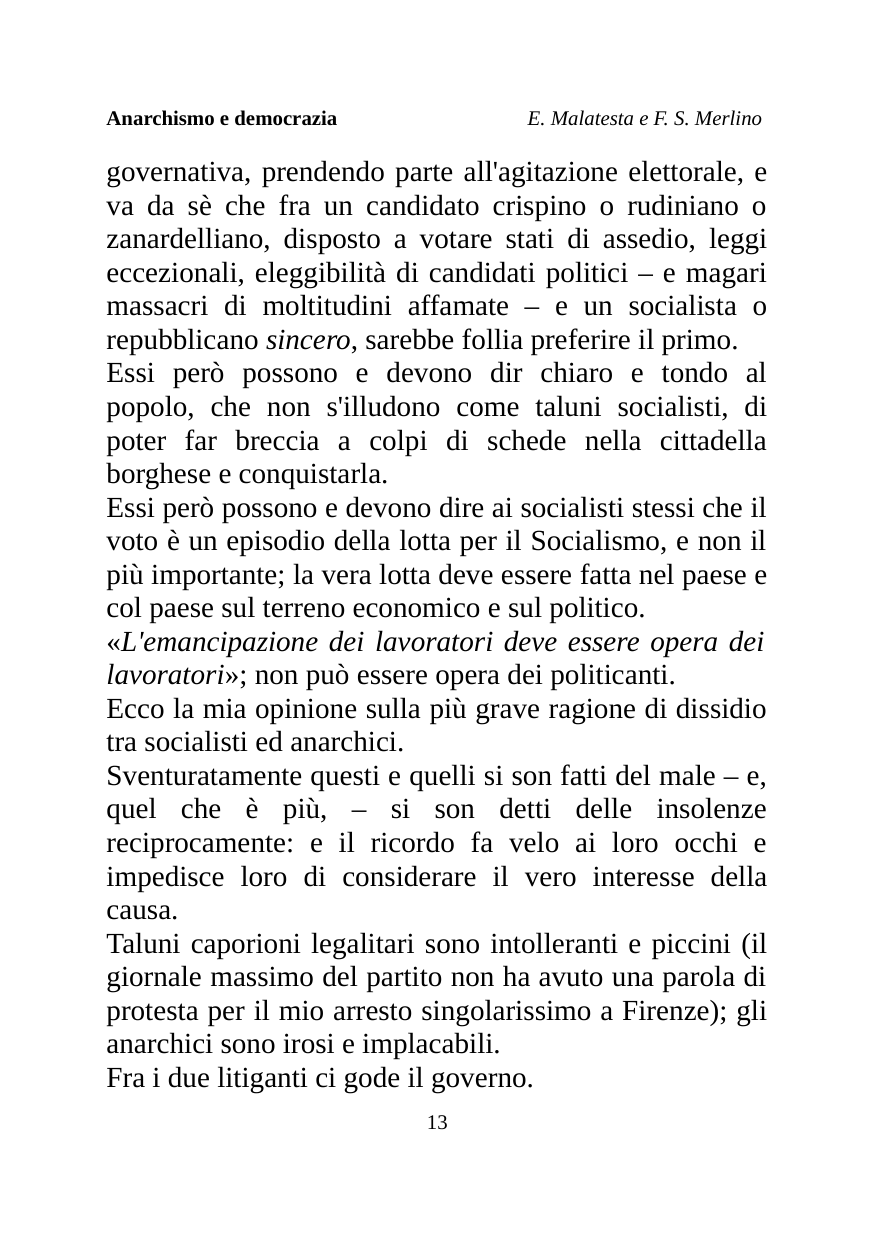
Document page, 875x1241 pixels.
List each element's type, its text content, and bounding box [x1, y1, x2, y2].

text Fra i due litiganti ci gode il governo. [106, 1060, 768, 1093]
text Ecco la mia opinione sulla più grave ragione di dissidio tra socialisti ed anarchici. [106, 691, 768, 758]
text «L'emancipazione dei lavoratori deve essere opera dei lavoratori»; non può essere opera dei politicanti. [106, 624, 768, 691]
text governativa, prendendo parte all'agitazione elettorale, e va da sè che fra un candidato crispino o rudiniano o zanardelliano, disposto a votare stati di assedio, leggi eccezionali, eleggibilità di candidati politici – e magari massacri di moltitudini affamate – e un socialista o repubblicano sincero, sarebbe follia preferire il primo. [106, 154, 768, 356]
text Taluni caporioni legalitari sono intolleranti e piccini (il giornale massimo del partito non ha avuto una parola di protesta per il mio arresto singolarissimo a Firenze); gli anarchici sono irosi e implacabili. [106, 926, 768, 1060]
text Sventuratamente questi e quelli si son fatti del male – e, quel che è più, – si son detti delle insolenze reciprocamente: e il ricordo fa velo ai loro occhi e impedisce loro di considerare il vero interesse della causa. [106, 758, 768, 926]
text Essi però possono e devono dir chiaro e tondo al popolo, che non s'illudono come taluni socialisti, di poter far breccia a colpi di schede nella cittadella borghese e conquistarla. [106, 356, 768, 490]
text Essi però possono e devono dire ai socialisti stessi che il voto è un episodio della lotta per il Socialismo, e non il più importante; la vera lotta deve essere fatta nel paese e col paese sul terreno economico e sul politico. [106, 490, 768, 624]
